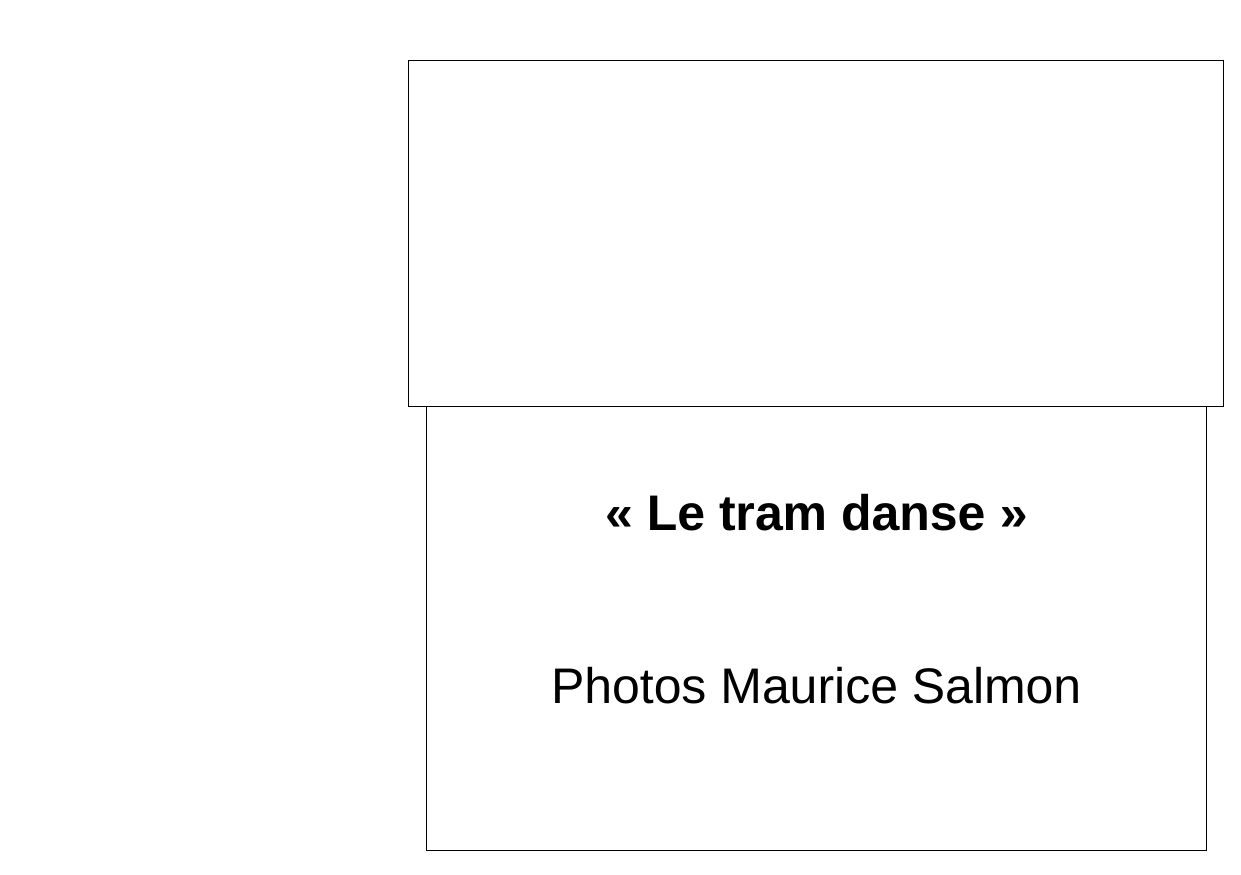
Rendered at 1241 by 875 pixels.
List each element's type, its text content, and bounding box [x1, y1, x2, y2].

text « Le tram danse » Photos Maurice Salmon [434, 483, 1198, 713]
